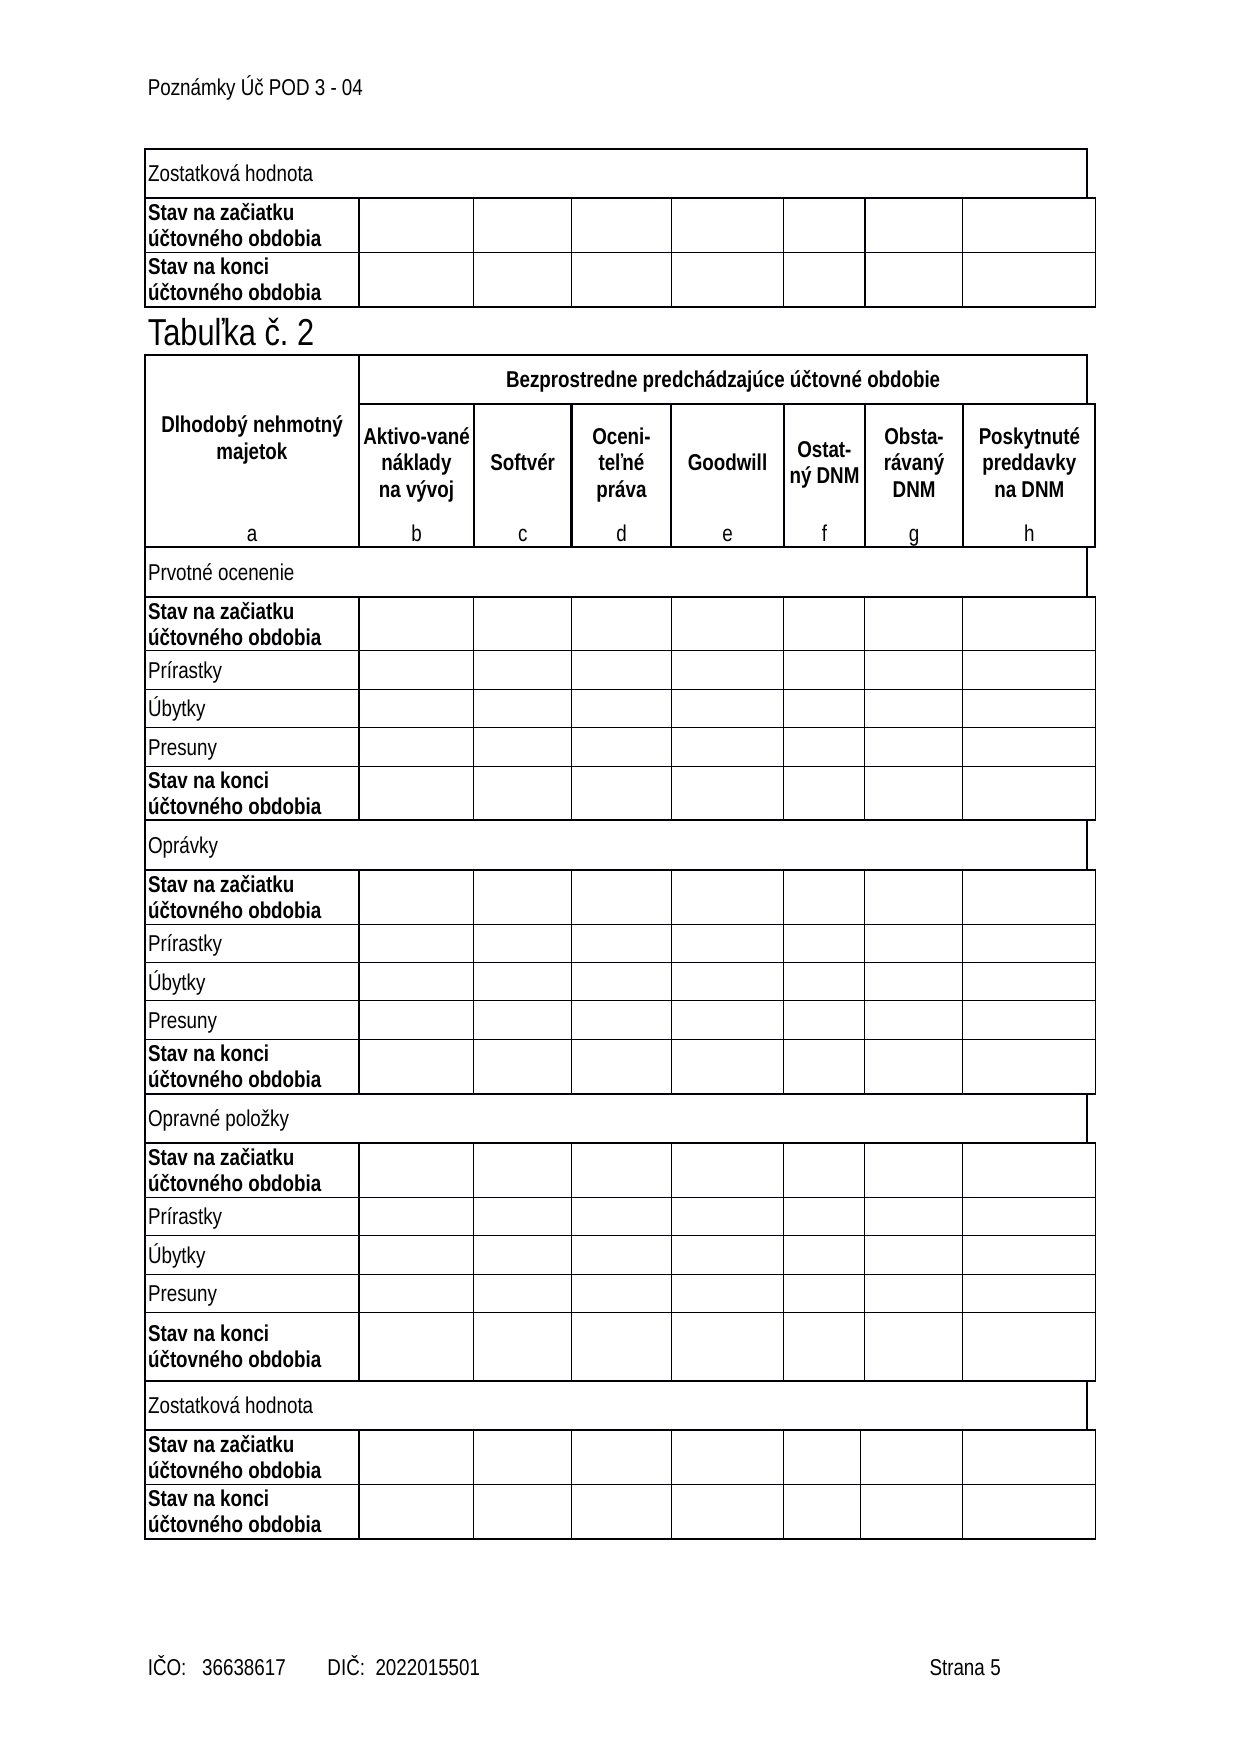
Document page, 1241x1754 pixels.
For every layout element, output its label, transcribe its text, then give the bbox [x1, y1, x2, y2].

table_cell [360, 925, 473, 962]
table_cell [784, 1313, 864, 1379]
table_cell [572, 1431, 671, 1484]
table_header Dlhodobý nehmotný majetok [146, 356, 358, 520]
table_cell [865, 690, 962, 727]
table_cell [784, 728, 864, 766]
table_cell [784, 253, 864, 306]
table_cell [866, 199, 962, 252]
table_cell [672, 1313, 783, 1379]
table_cell Oprávky [146, 821, 1086, 869]
table_cell f [785, 520, 864, 546]
table_cell [865, 925, 962, 962]
table_cell e [672, 520, 783, 546]
table_cell [474, 925, 571, 962]
table_cell b [360, 520, 473, 546]
table_cell d [573, 520, 670, 546]
table_cell [572, 963, 671, 1000]
table_cell [963, 1485, 1095, 1537]
table_cell [360, 253, 473, 306]
table_cell Presuny [146, 1001, 358, 1039]
table_cell [474, 963, 571, 1000]
table_cell Softvér [475, 405, 570, 520]
table_cell [784, 1275, 864, 1312]
table_cell [1088, 1382, 1095, 1429]
table_cell [360, 1198, 473, 1235]
table_cell [865, 963, 962, 1000]
table_cell Stav na začiatku účtovného obdobia [146, 1431, 358, 1484]
table_cell [784, 1431, 860, 1484]
table_cell [865, 1275, 962, 1312]
table_cell Stav na začiatku účtovného obdobia [146, 199, 358, 252]
table_cell [672, 1001, 783, 1039]
title Tabuľka č. 2 [148, 311, 1092, 353]
table_cell [784, 1144, 864, 1197]
table_cell [360, 871, 473, 923]
table_cell [865, 651, 962, 689]
table_cell [963, 690, 1095, 727]
table_cell [865, 728, 962, 766]
table_cell [963, 253, 1095, 306]
table_cell [572, 925, 671, 962]
table_cell [360, 199, 473, 252]
table_cell [672, 651, 783, 689]
table_cell [784, 651, 864, 689]
table_cell [474, 728, 571, 766]
table_cell Stav na konci účtovného obdobia [146, 1313, 358, 1379]
table_cell [474, 1275, 571, 1312]
table_cell Ostat-ný DNM [785, 405, 864, 520]
table_cell [784, 1001, 864, 1039]
table_cell [474, 253, 571, 306]
table_cell [572, 1198, 671, 1235]
table_header [1088, 354, 1095, 403]
table_cell [572, 651, 671, 689]
table_cell [572, 1313, 671, 1379]
table_cell [963, 1001, 1095, 1039]
table_cell [572, 1236, 671, 1273]
table_header Bezprostredne predchádzajúce účtovné obdobie [360, 356, 1086, 403]
table_cell [474, 767, 571, 819]
table_cell [672, 871, 783, 923]
table_cell Opravné položky [146, 1095, 1086, 1142]
table_cell [672, 925, 783, 962]
table_cell [360, 1040, 473, 1092]
table_cell [474, 1236, 571, 1273]
table_cell [474, 1144, 571, 1197]
table_cell Úbytky [146, 1236, 358, 1273]
table_cell Úbytky [146, 963, 358, 1000]
table_cell Stav na konci účtovného obdobia [146, 1040, 358, 1092]
table_cell [784, 963, 864, 1000]
table_cell Poskytnuté preddavky na DNM [964, 405, 1094, 520]
table_cell [672, 1485, 783, 1537]
table_cell [865, 598, 962, 650]
table_cell [572, 690, 671, 727]
table_cell [963, 1431, 1095, 1484]
table_cell [784, 925, 864, 962]
table_cell [572, 1001, 671, 1039]
table_cell [572, 598, 671, 650]
table_cell Prvotné ocenenie [146, 548, 1086, 596]
table_cell [963, 925, 1095, 962]
table_cell [784, 199, 864, 252]
table_cell [360, 651, 473, 689]
table_cell [572, 253, 671, 306]
table_cell [963, 1198, 1095, 1235]
table_cell [360, 690, 473, 727]
table_cell [360, 1313, 473, 1379]
table_cell [474, 1198, 571, 1235]
table_cell Stav na konci účtovného obdobia [146, 767, 358, 819]
table_cell [474, 690, 571, 727]
table_cell Stav na konci účtovného obdobia [146, 1485, 358, 1537]
table_cell [360, 1275, 473, 1312]
table_cell Prírastky [146, 925, 358, 962]
table_cell Stav na začiatku účtovného obdobia [146, 871, 358, 923]
table_cell [360, 1001, 473, 1039]
table_cell [572, 1275, 671, 1312]
table_cell [360, 728, 473, 766]
table_cell Zostatková hodnota [146, 1382, 1086, 1429]
table_cell [360, 598, 473, 650]
table_cell [672, 767, 783, 819]
table_cell [474, 1040, 571, 1092]
table_cell [784, 690, 864, 727]
table_cell [474, 1001, 571, 1039]
table_cell Stav na konci účtovného obdobia [146, 253, 358, 306]
table_cell [1088, 1095, 1095, 1142]
table_cell [474, 1431, 571, 1484]
table_cell [572, 728, 671, 766]
table_cell [861, 1431, 962, 1484]
table_cell [360, 1236, 473, 1273]
table_cell [784, 1198, 864, 1235]
table_cell [865, 871, 962, 923]
table_cell [865, 1198, 962, 1235]
table_cell [672, 690, 783, 727]
table_cell a [146, 520, 358, 546]
table_cell [1088, 148, 1095, 197]
table_cell g [866, 520, 962, 546]
table_cell [672, 728, 783, 766]
table_cell [963, 963, 1095, 1000]
table_cell [360, 963, 473, 1000]
table_cell [572, 1144, 671, 1197]
table_cell [672, 1144, 783, 1197]
table_cell [784, 1485, 860, 1537]
table_cell [963, 598, 1095, 650]
table_cell [474, 651, 571, 689]
table_cell [672, 1431, 783, 1484]
table_cell [474, 1485, 571, 1537]
table_cell [784, 598, 864, 650]
table_cell [572, 199, 671, 252]
table_cell [474, 598, 571, 650]
table_cell Zostatková hodnota [146, 150, 1086, 197]
table_cell [572, 871, 671, 923]
table_cell [572, 1485, 671, 1537]
table_cell [572, 1040, 671, 1092]
table_cell Úbytky [146, 690, 358, 727]
table_cell [360, 1431, 473, 1484]
table_cell c [475, 520, 570, 546]
table_cell Presuny [146, 728, 358, 766]
table_cell [474, 871, 571, 923]
table_cell [963, 728, 1095, 766]
table_cell h [964, 520, 1094, 546]
table_cell [672, 598, 783, 650]
table_cell [865, 767, 962, 819]
table_cell [672, 1040, 783, 1092]
table_cell [963, 1275, 1095, 1312]
table_cell Oceni-teľné práva [573, 405, 670, 520]
table_cell [784, 767, 864, 819]
table_cell Obsta- rávaný DNM [866, 405, 962, 520]
table_cell [672, 1198, 783, 1235]
table_cell [963, 1236, 1095, 1273]
table_cell [865, 1144, 962, 1197]
table_cell [672, 963, 783, 1000]
table_cell [963, 1144, 1095, 1197]
table_cell Presuny [146, 1275, 358, 1312]
table_cell [784, 871, 864, 923]
table_cell [1088, 821, 1095, 869]
table_cell [572, 767, 671, 819]
table_cell Aktivo-vané náklady na vývoj [360, 405, 473, 520]
table_cell [474, 199, 571, 252]
table_cell [672, 199, 783, 252]
table_cell [672, 253, 783, 306]
table_cell [866, 253, 962, 306]
table_cell [784, 1236, 864, 1273]
table_cell Prírastky [146, 1198, 358, 1235]
table_cell [865, 1040, 962, 1092]
table_cell [963, 1040, 1095, 1092]
table_cell [1088, 548, 1095, 596]
table_cell Stav na začiatku účtovného obdobia [146, 598, 358, 650]
table_cell [672, 1275, 783, 1312]
table_cell [963, 1313, 1095, 1379]
table_cell [360, 767, 473, 819]
table_cell [963, 767, 1095, 819]
table_cell [861, 1485, 962, 1537]
table_cell [963, 199, 1095, 252]
table_cell [672, 1236, 783, 1273]
table_cell [865, 1001, 962, 1039]
table_cell Prírastky [146, 651, 358, 689]
table_cell [784, 1040, 864, 1092]
table_cell [963, 651, 1095, 689]
table_cell [474, 1313, 571, 1379]
table_cell Stav na začiatku účtovného obdobia [146, 1144, 358, 1197]
table_cell [360, 1144, 473, 1197]
table_cell [865, 1313, 962, 1379]
table_cell Goodwill [672, 405, 783, 520]
table_cell [360, 1485, 473, 1537]
table_cell [865, 1236, 962, 1273]
table_cell [963, 871, 1095, 923]
